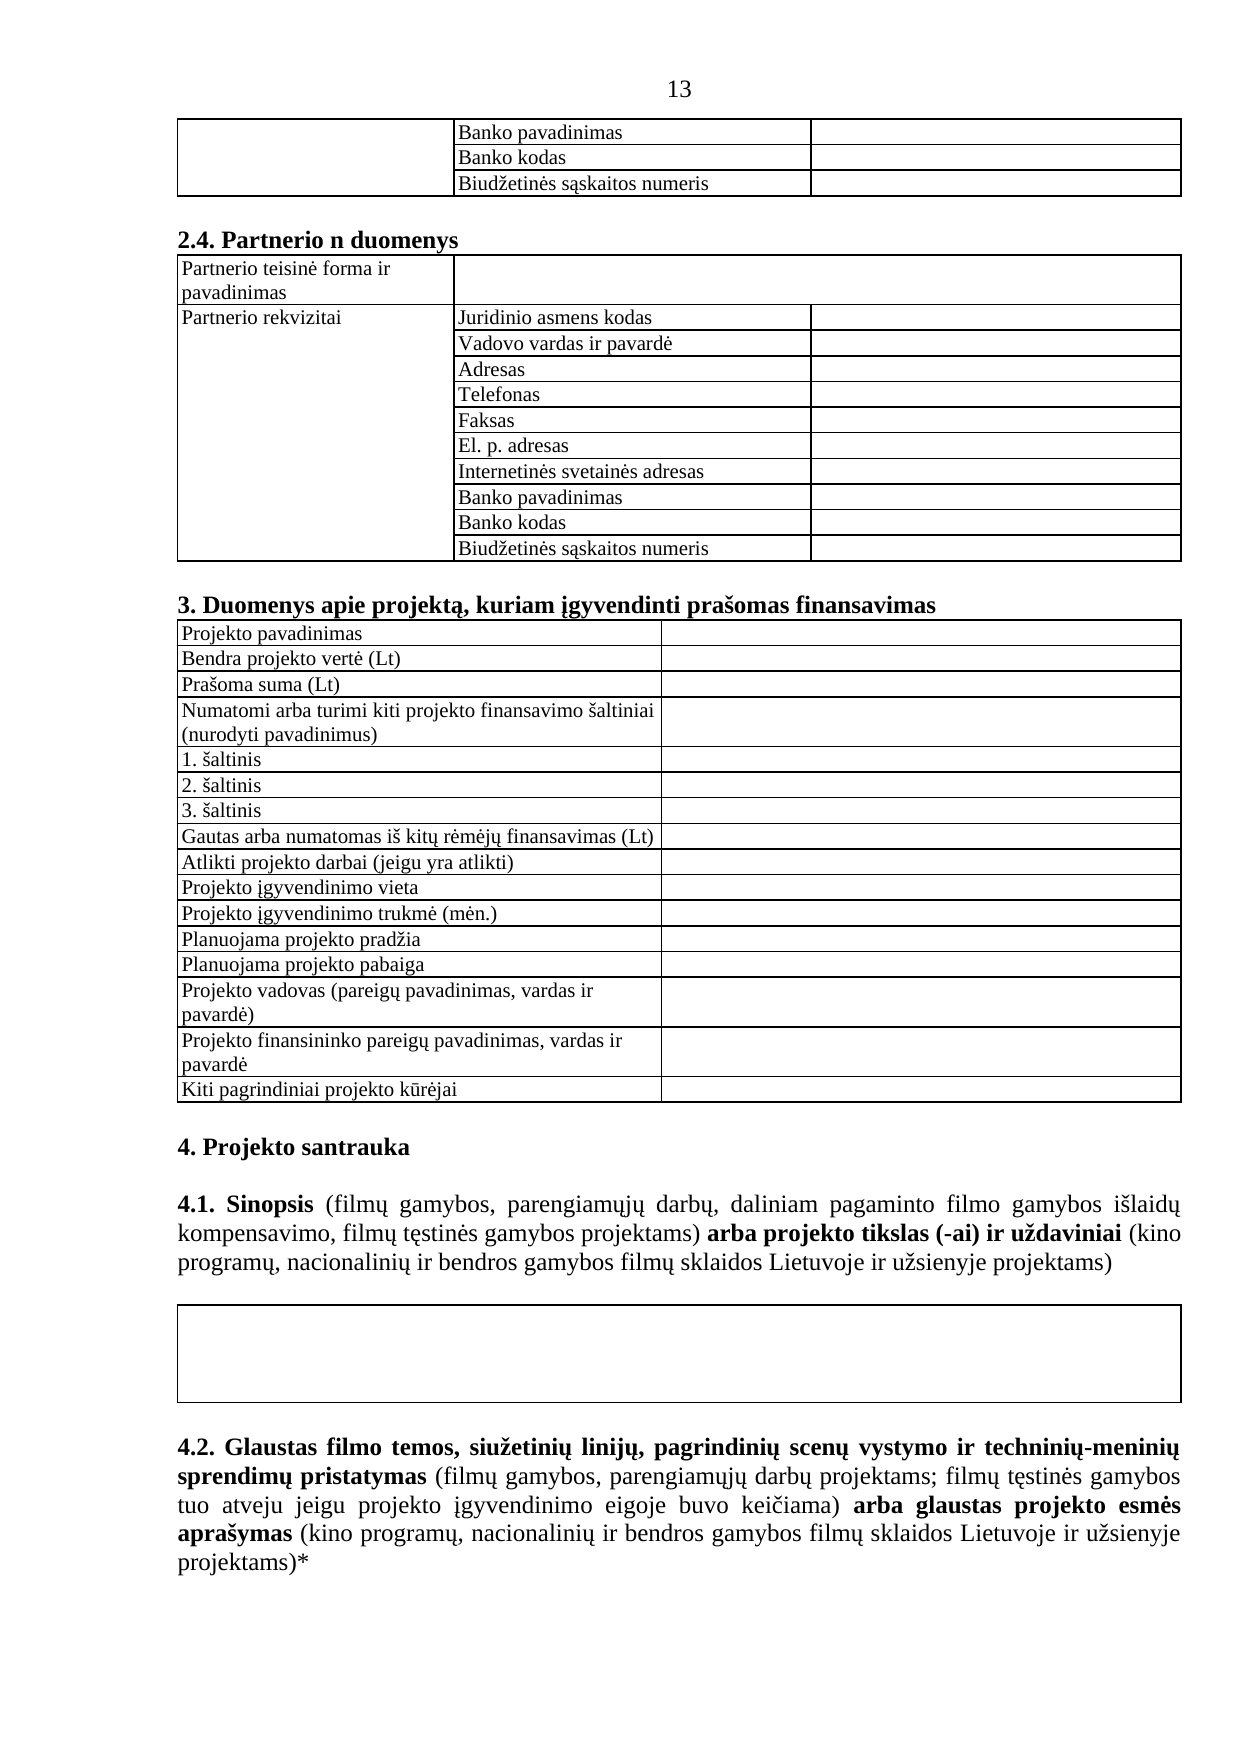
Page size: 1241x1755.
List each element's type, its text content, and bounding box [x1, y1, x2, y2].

table_cell [662, 646, 666, 670]
table_cell [662, 901, 666, 925]
table_cell [662, 773, 666, 797]
table_header [662, 621, 666, 645]
table_cell [662, 798, 666, 822]
table_cell [662, 927, 666, 951]
table_cell Partnerio rekvizitai [178, 305, 453, 560]
text 4.2. Glaustas filmo temos, siužetinių linijų, pagrindinių scenų vystymo ir techninių-meninių sprendimų pristatymas (filmų gamybos, parengiamųjų darbų projektams; filmų tęstinės gamybos tuo atveju jeigu projekto įgyvendinimo eigoje buvo keičiama) arba glaustas projekto esmės aprašymas (kino programų, nacionalinių ir bendros gamybos filmų sklaidos Lietuvoje ir užsienyje projektams)* [177, 1432, 1181, 1576]
table_cell [662, 952, 666, 976]
table_cell [662, 698, 1180, 746]
table_cell [662, 875, 666, 899]
table_cell [662, 1028, 1180, 1076]
text 4. Projekto santrauka [177, 1132, 1181, 1160]
table_cell [662, 672, 666, 696]
text 3. Duomenys apie projektą, kuriam įgyvendinti prašomas finansavimas [177, 590, 1181, 619]
table_cell [662, 850, 666, 874]
text 2.4. Partnerio n duomenys [177, 225, 1181, 254]
table_cell [662, 747, 666, 771]
table_header [455, 256, 1180, 304]
table_cell [178, 120, 453, 195]
table_cell [662, 978, 1180, 1026]
table_cell [662, 1077, 666, 1101]
table_cell [662, 824, 666, 848]
text 4.1. Sinopsis (filmų gamybos, parengiamųjų darbų, daliniam pagaminto filmo gamybos išlaidų kompensavimo, filmų tęstinės gamybos projektams) arba projekto tikslas (-ai) ir uždaviniai (kino programų, nacionalinių ir bendros gamybos filmų sklaidos Lietuvoje ir užsienyje projektams) [177, 1189, 1181, 1275]
